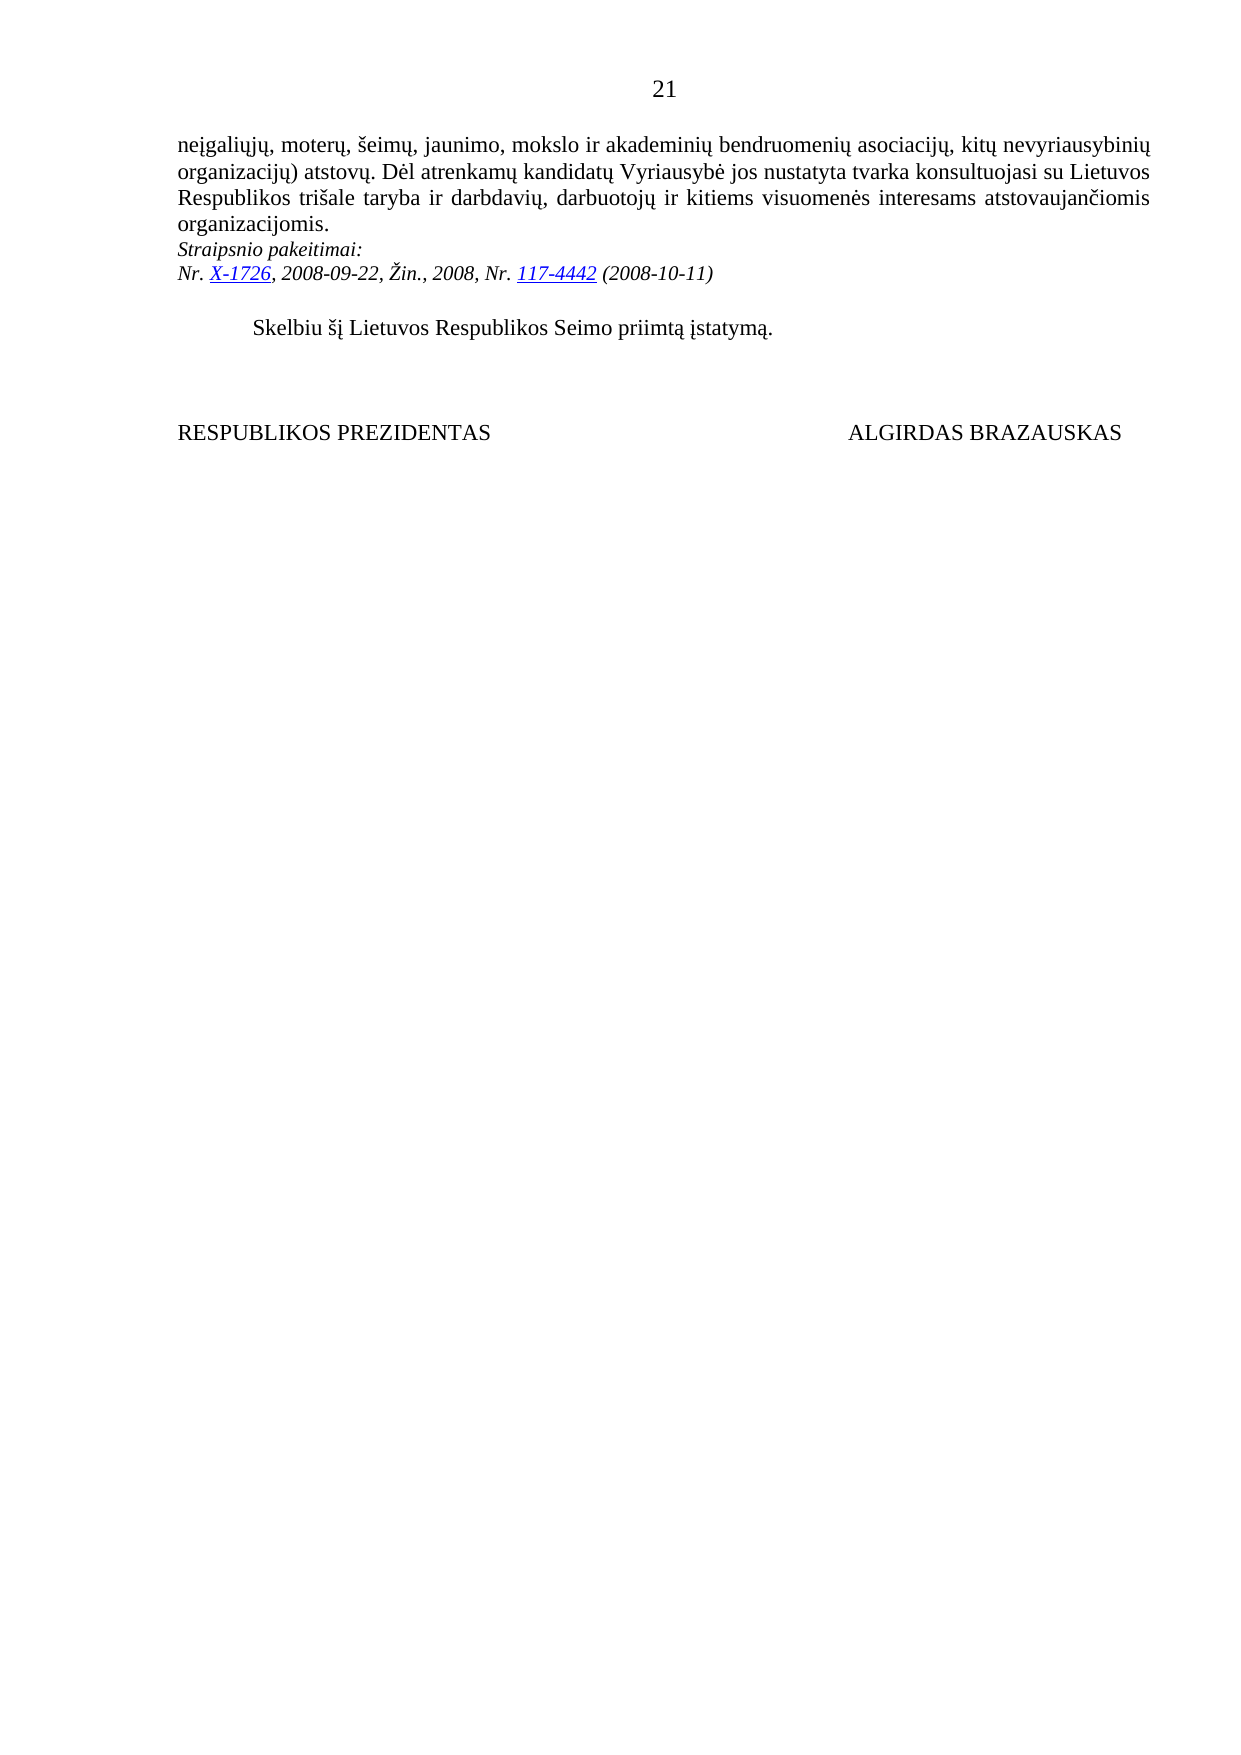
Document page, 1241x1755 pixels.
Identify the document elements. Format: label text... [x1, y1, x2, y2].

text Nr. X-1726, 2008-09-22, Žin., 2008, Nr. 117-4442 (2008-10-11) [177, 261, 1152, 285]
text neįgaliųjų, moterų, šeimų, jaunimo, mokslo ir akademinių bendruomenių asociacijų, kitų nevyriausybinių organizacijų) atstovų. Dėl atrenkamų kandidatų Vyriausybė jos nustatyta tvarka konsultuojasi su Lietuvos Respublikos trišale taryba ir darbdavių, darbuotojų ir kitiems visuomenės interesams atstovaujančiomis organizacijomis. [177, 131, 1152, 237]
text RESPUBLIKOS PREZIDENTAS ALGIRDAS BRAZAUSKAS [177, 419, 1152, 445]
text Skelbiu šį Lietuvos Respublikos Seimo priimtą įstatymą. [177, 314, 1152, 340]
text Straipsnio pakeitimai: [177, 237, 1152, 261]
